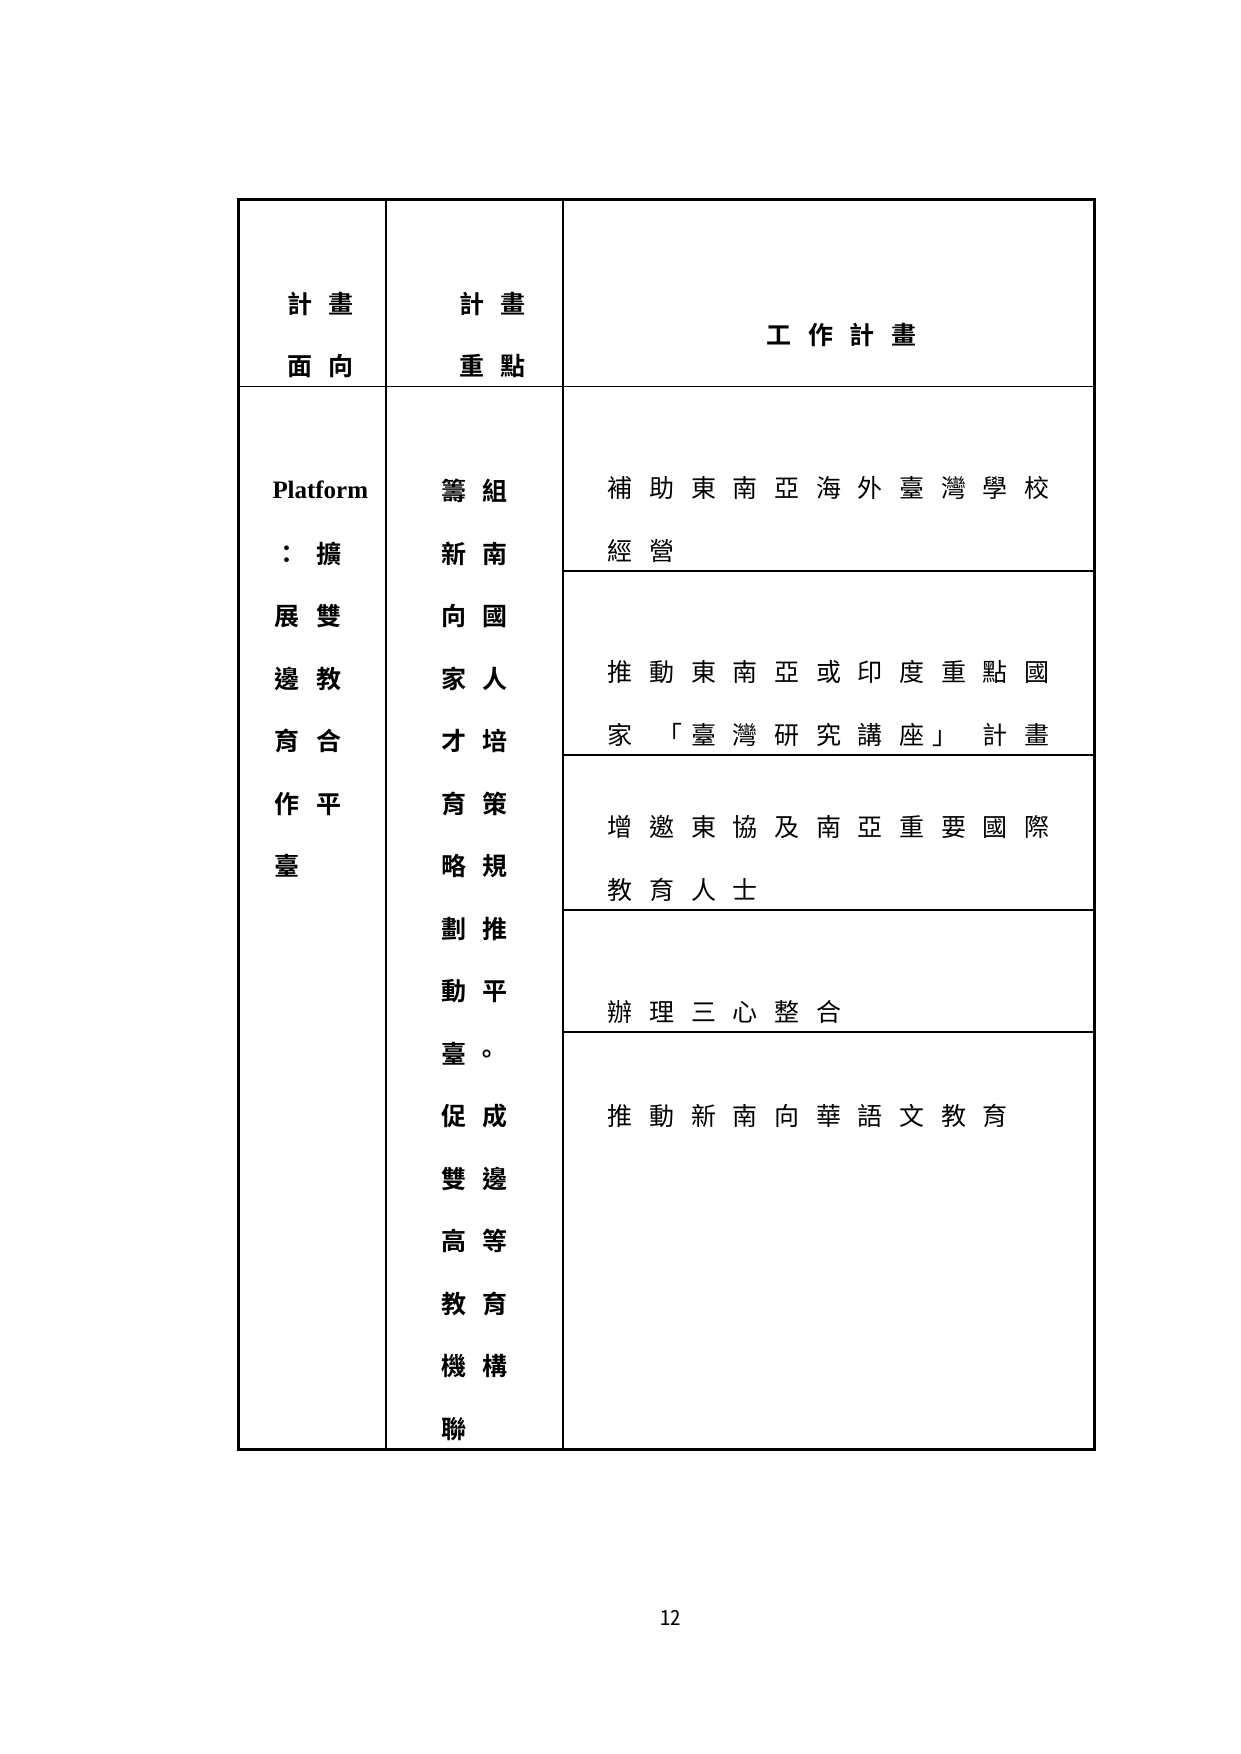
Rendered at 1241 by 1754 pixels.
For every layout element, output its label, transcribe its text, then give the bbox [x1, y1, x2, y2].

table_cell 增邀東協及南亞重要國際教育人士 [564, 756, 1093, 909]
table_cell 推動東南亞或印度重點國家「臺灣研究講座」計畫 [564, 572, 1093, 754]
table_header 計畫面向 [240, 201, 385, 386]
table_cell 辦理三心整合 [564, 911, 1093, 1031]
table_header 計畫重點 [387, 201, 562, 386]
table_cell 籌組新南向國家人才培育策略規劃推動平臺。促成雙邊高等教育機構聯盟。 [387, 387, 562, 1448]
table_cell 補助東南亞海外臺灣學校經營 [564, 387, 1093, 570]
table_header 工作計畫 [564, 201, 1093, 386]
table_cell 推動新南向華語文教育 [564, 1033, 1093, 1448]
table_cell Platform：擴展雙邊教育合作平臺 [240, 387, 385, 1448]
